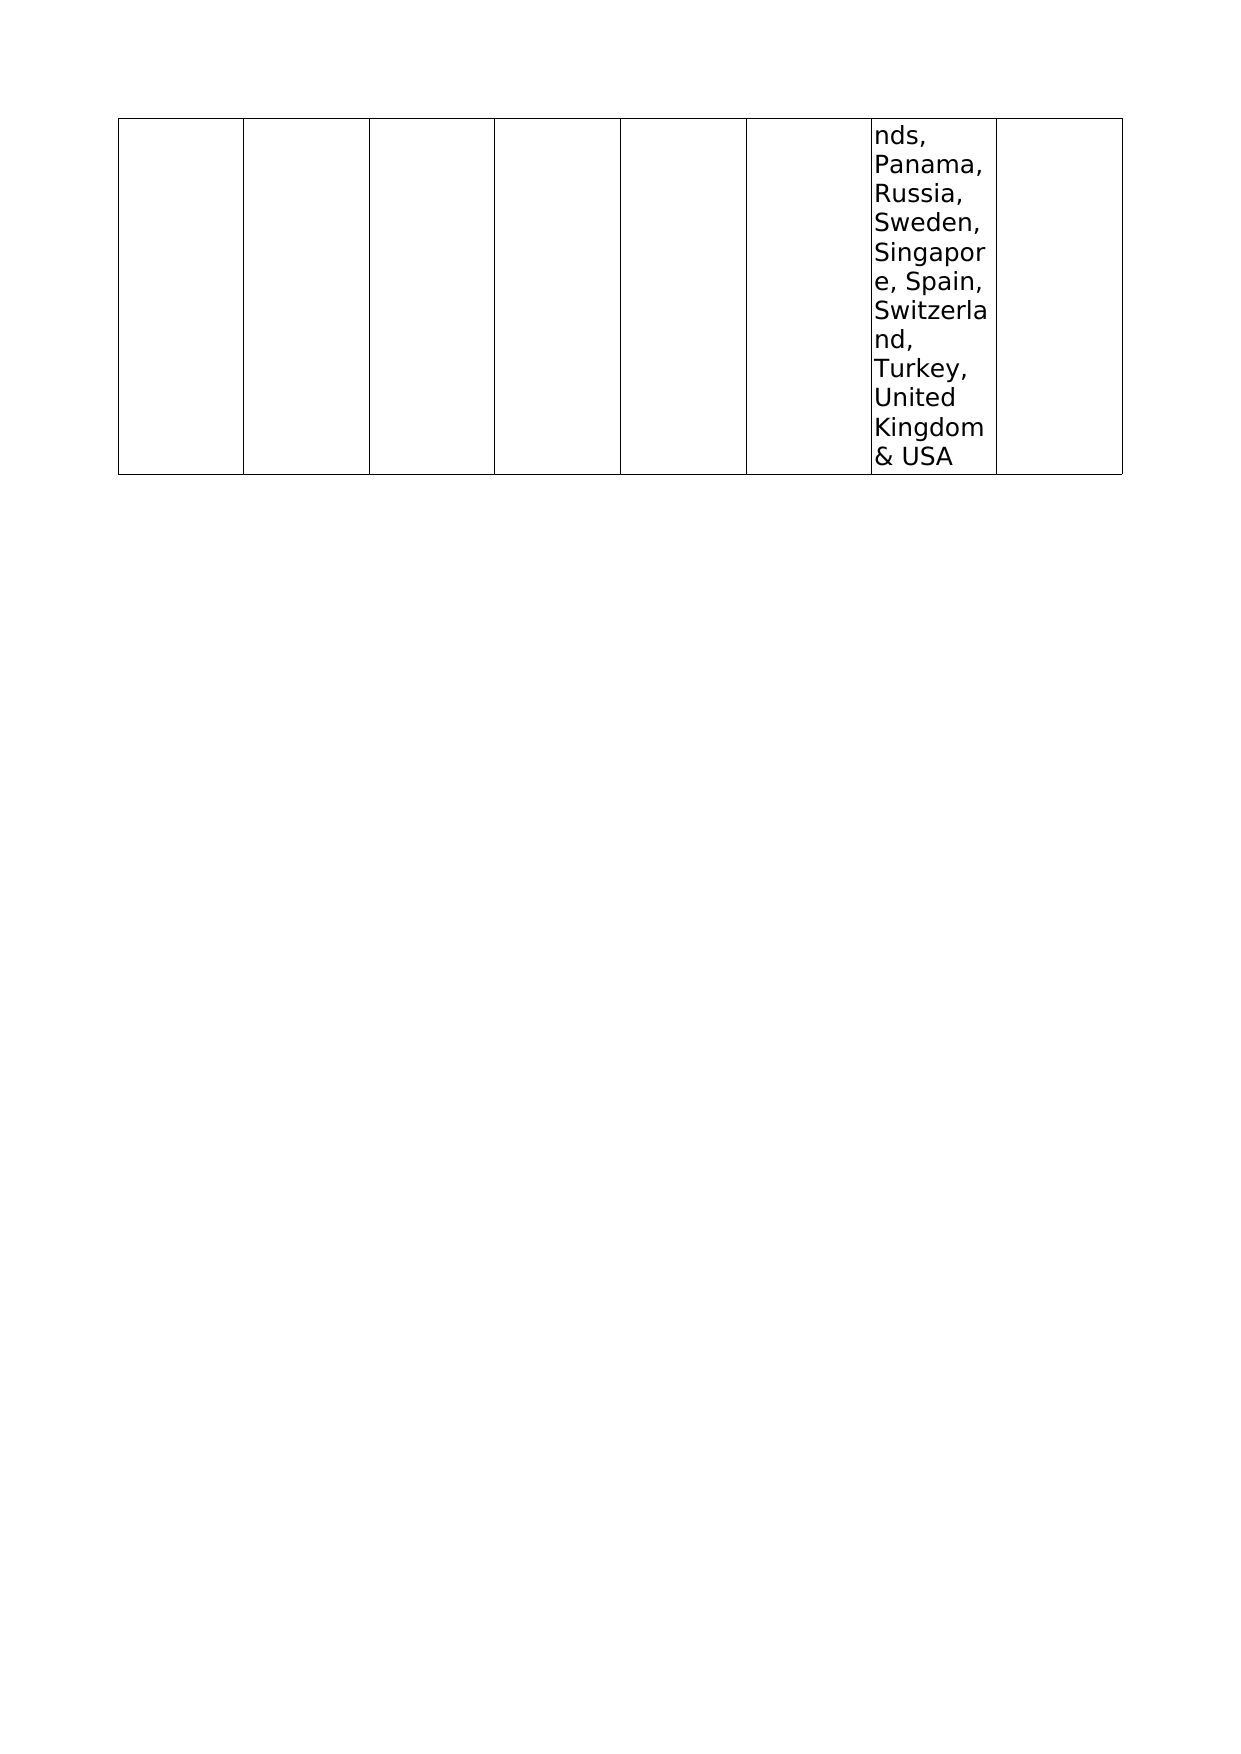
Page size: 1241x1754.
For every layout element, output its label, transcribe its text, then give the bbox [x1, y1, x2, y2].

table_cell [621, 119, 746, 474]
table_cell [997, 119, 1122, 474]
table_cell [370, 119, 494, 474]
table_cell [747, 119, 871, 474]
table_cell [119, 119, 243, 474]
table_cell [495, 119, 620, 474]
table_cell nds, Panama, Russia, Sweden, Singapore, Spain, Switzerland, Turkey, United Kingdom & USA [872, 119, 996, 474]
table_cell [244, 119, 369, 474]
